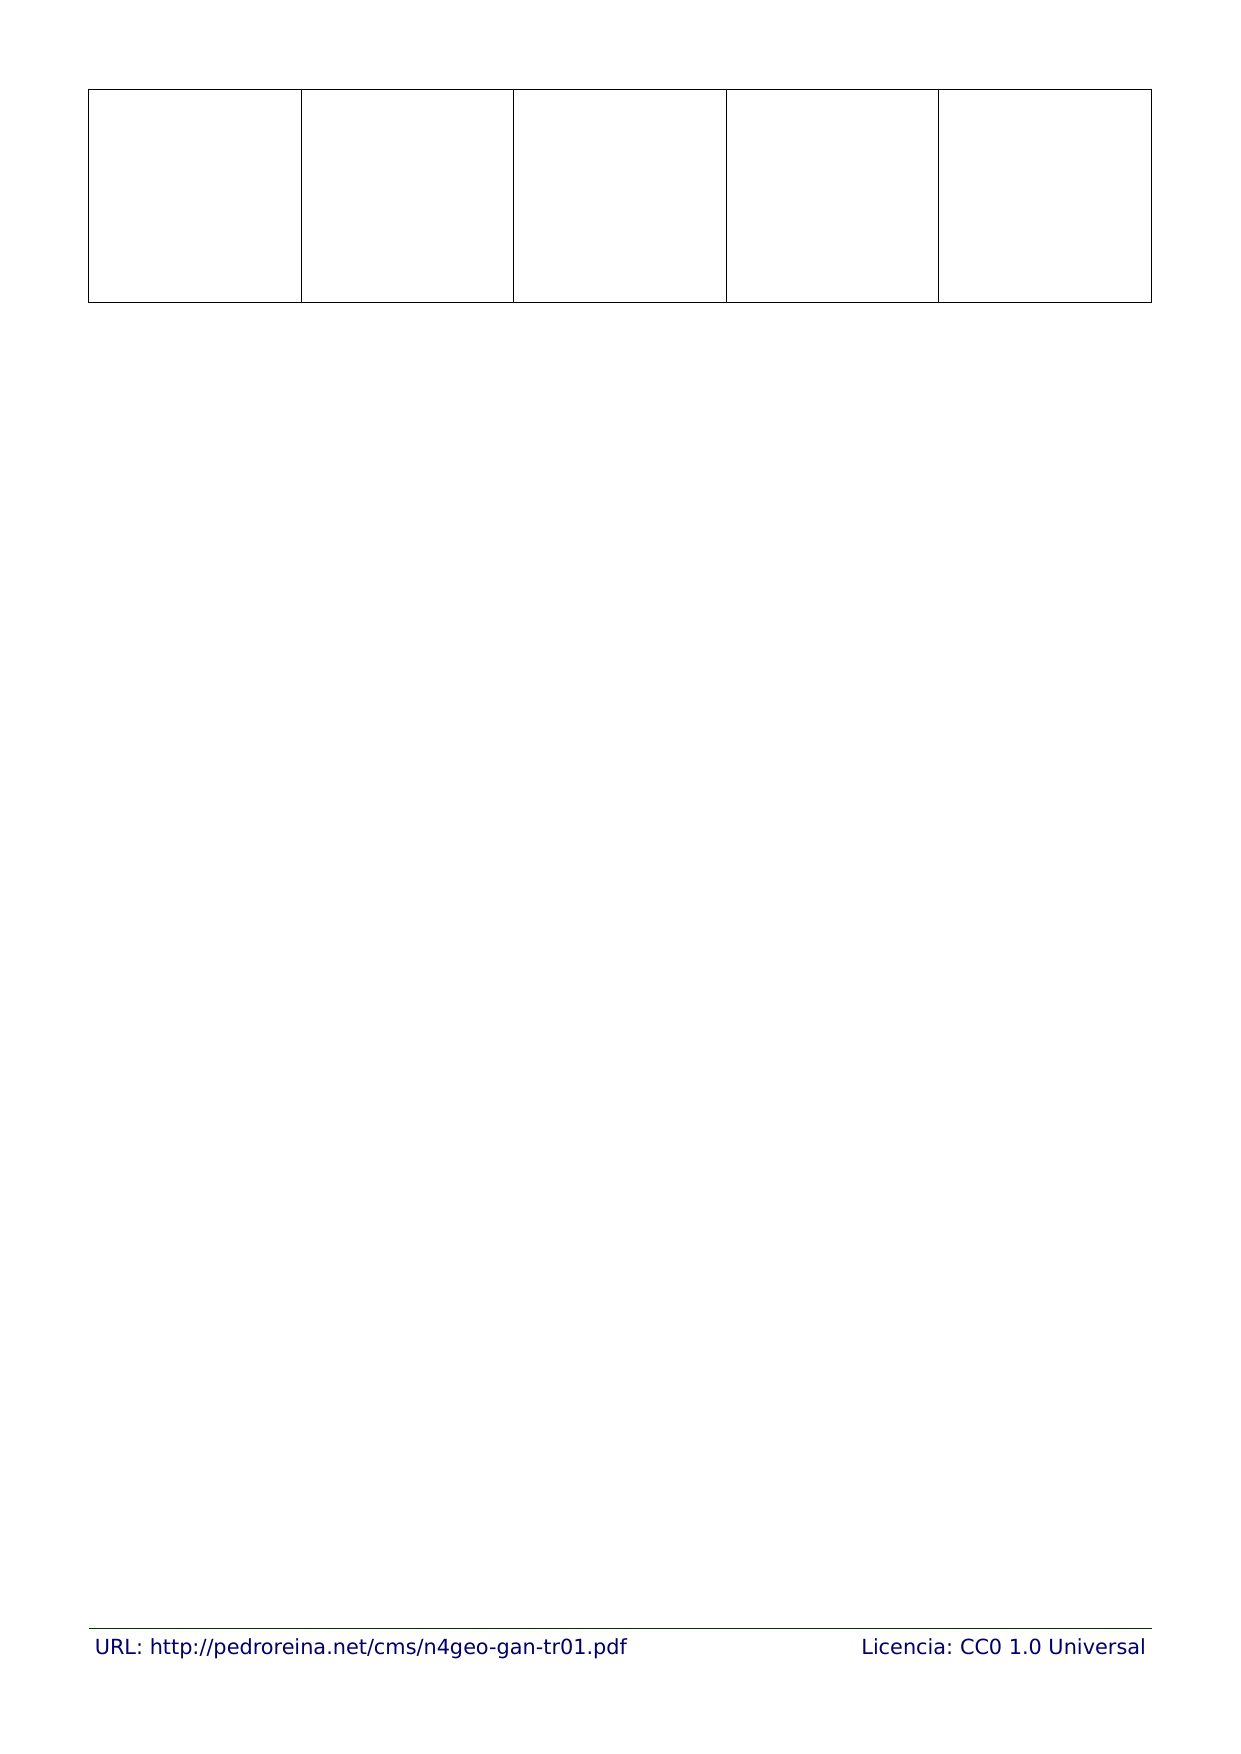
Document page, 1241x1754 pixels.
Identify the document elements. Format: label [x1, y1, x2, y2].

table_cell [514, 90, 726, 302]
table_cell [939, 90, 1151, 302]
table_cell [727, 90, 938, 302]
table_cell [302, 90, 513, 302]
table_cell [89, 90, 301, 302]
